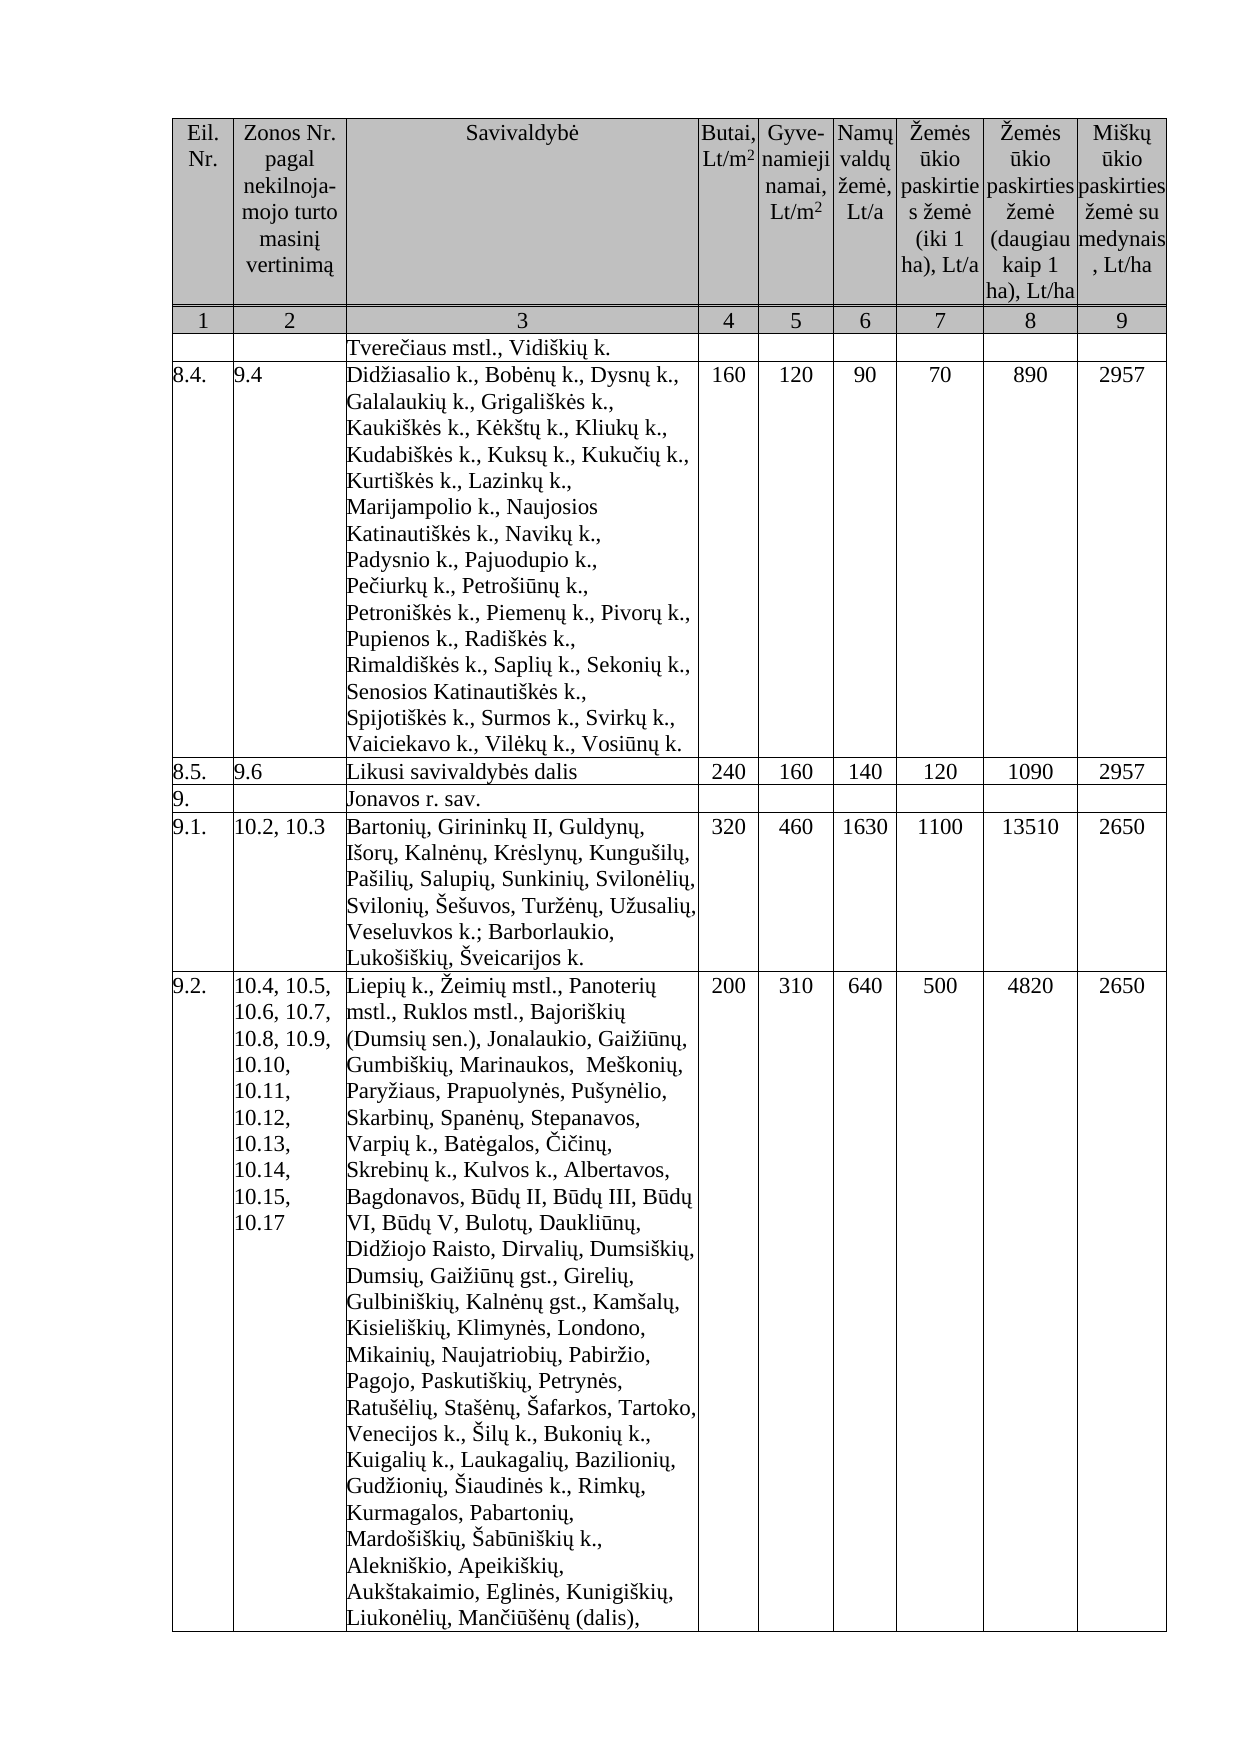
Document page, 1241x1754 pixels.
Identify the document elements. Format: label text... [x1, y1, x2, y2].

table_cell [234, 334, 346, 361]
table_cell [173, 334, 233, 361]
table_cell 200 [699, 972, 758, 1631]
table_cell [1078, 785, 1166, 812]
table_header Miškų ūkio paskirties žemė su medynais, Lt/ha [1078, 119, 1166, 304]
table_cell [759, 334, 833, 361]
table_cell [699, 334, 758, 361]
table_header Zonos Nr. pagal nekilnoja-mojo turto masinį vertinimą [234, 119, 346, 304]
table_header Butai, Lt/m2 [699, 119, 758, 304]
table_cell 9.1. [173, 813, 233, 971]
table_header Žemės ūkio paskirties žemė (iki 1 ha), Lt/a [897, 119, 983, 304]
table_cell Bartonių, Girininkų II, Guldynų, Išorų, Kalnėnų, Krėslynų, Kungušilų, Pašilių, Salupių, Sunkinių, Svilonėlių, Svilonių, Šešuvos, Turžėnų, Užusalių, Veseluvkos k.; Barborlaukio, Lukošiškių, Šveicarijos k. [347, 813, 698, 971]
table_cell 500 [897, 972, 983, 1631]
table_cell 1630 [834, 813, 896, 971]
table_header Namų valdų žemė, Lt/a [834, 119, 896, 304]
table_cell 9.4 [234, 362, 346, 757]
table_cell 9. [173, 785, 233, 812]
table_header Žemės ūkio paskirties žemė (daugiau kaip 1 ha), Lt/ha [984, 119, 1077, 304]
table_cell [234, 785, 346, 812]
table_cell 2957 [1078, 362, 1166, 757]
table_cell 8 [984, 307, 1077, 333]
table_cell 7 [897, 307, 983, 333]
table_cell 2957 [1078, 758, 1166, 784]
table_cell 6 [834, 307, 896, 333]
table_cell 90 [834, 362, 896, 757]
table_cell 4 [699, 307, 758, 333]
table_cell 10.4, 10.5, 10.6, 10.7, 10.8, 10.9, 10.10, 10.11, 10.12, 10.13, 10.14, 10.15, 10.17 [234, 972, 346, 1631]
table_cell 120 [759, 362, 833, 757]
table_cell Likusi savivaldybės dalis [347, 758, 698, 784]
table_cell [834, 334, 896, 361]
table_cell 320 [699, 813, 758, 971]
table_cell 160 [759, 758, 833, 784]
table_cell 1100 [897, 813, 983, 971]
table_cell 160 [699, 362, 758, 757]
table_header Eil. Nr. [173, 119, 233, 304]
table_header Savivaldybė [347, 119, 698, 304]
table_cell 1 [173, 307, 233, 333]
table_cell 460 [759, 813, 833, 971]
table_cell 240 [699, 758, 758, 784]
table_cell 5 [759, 307, 833, 333]
table_cell 310 [759, 972, 833, 1631]
table_cell 13510 [984, 813, 1077, 971]
table_cell 10.2, 10.3 [234, 813, 346, 971]
table_cell 8.4. [173, 362, 233, 757]
table_cell 140 [834, 758, 896, 784]
table_cell 4820 [984, 972, 1077, 1631]
table_cell 120 [897, 758, 983, 784]
table_cell [984, 334, 1077, 361]
table_cell [1078, 334, 1166, 361]
table_cell [897, 334, 983, 361]
table_cell 890 [984, 362, 1077, 757]
table_cell 70 [897, 362, 983, 757]
table_header Gyve-namieji namai, Lt/m2 [759, 119, 833, 304]
table_cell 9 [1078, 307, 1166, 333]
table_cell [897, 785, 983, 812]
table_cell Liepių k., Žeimių mstl., Panoterių mstl., Ruklos mstl., Bajoriškių (Dumsių sen.), Jonalaukio, Gaižiūnų, Gumbiškių, Marinaukos, Meškonių, Paryžiaus, Prapuolynės, Pušynėlio, Skarbinų, Spanėnų, Stepanavos, Varpių k., Batėgalos, Čičinų, Skrebinų k., Kulvos k., Albertavos, Bagdonavos, Būdų II, Būdų III, Būdų VI, Būdų V, Bulotų, Daukliūnų, Didžiojo Raisto, Dirvalių, Dumsiškių, Dumsių, Gaižiūnų gst., Girelių, Gulbiniškių, Kalnėnų gst., Kamšalų, Kisieliškių, Klimynės, Londono, Mikainių, Naujatriobių, Pabiržio, Pagojo, Paskutiškių, Petrynės, Ratušėlių, Stašėnų, Šafarkos, Tartoko, Venecijos k., Šilų k., Bukonių k., Kuigalių k., Laukagalių, Bazilionių, Gudžionių, Šiaudinės k., Rimkų, Kurmagalos, Pabartonių, Mardošiškių, Šabūniškių k., Alekniškio, Apeikiškių, Aukštakaimio, Eglinės, Kunigiškių, Liukonėlių, Mančiūšėnų (dalis), [347, 972, 698, 1631]
table_cell Jonavos r. sav. [347, 785, 698, 812]
table_cell [834, 785, 896, 812]
table_cell 640 [834, 972, 896, 1631]
table_cell 3 [347, 307, 698, 333]
table_cell 2650 [1078, 972, 1166, 1631]
table_cell [699, 785, 758, 812]
table_cell 2650 [1078, 813, 1166, 971]
table_cell 9.6 [234, 758, 346, 784]
table_cell [759, 785, 833, 812]
table_cell 8.5. [173, 758, 233, 784]
table_cell Didžiasalio k., Bobėnų k., Dysnų k., Galalaukių k., Grigališkės k., Kaukiškės k., Kėkštų k., Kliukų k., Kudabiškės k., Kuksų k., Kukučių k., Kurtiškės k., Lazinkų k., Marijampolio k., Naujosios Katinautiškės k., Navikų k., Padysnio k., Pajuodupio k., Pečiurkų k., Petrošiūnų k., Petroniškės k., Piemenų k., Pivorų k., Pupienos k., Radiškės k., Rimaldiškės k., Saplių k., Sekonių k., Senosios Katinautiškės k., Spijotiškės k., Surmos k., Svirkų k., Vaiciekavo k., Vilėkų k., Vosiūnų k. [347, 362, 698, 757]
table_cell [984, 785, 1077, 812]
table_cell 2 [234, 307, 346, 333]
table_cell Tverečiaus mstl., Vidiškių k. [347, 334, 698, 361]
table_cell 9.2. [173, 972, 233, 1631]
table_cell 1090 [984, 758, 1077, 784]
